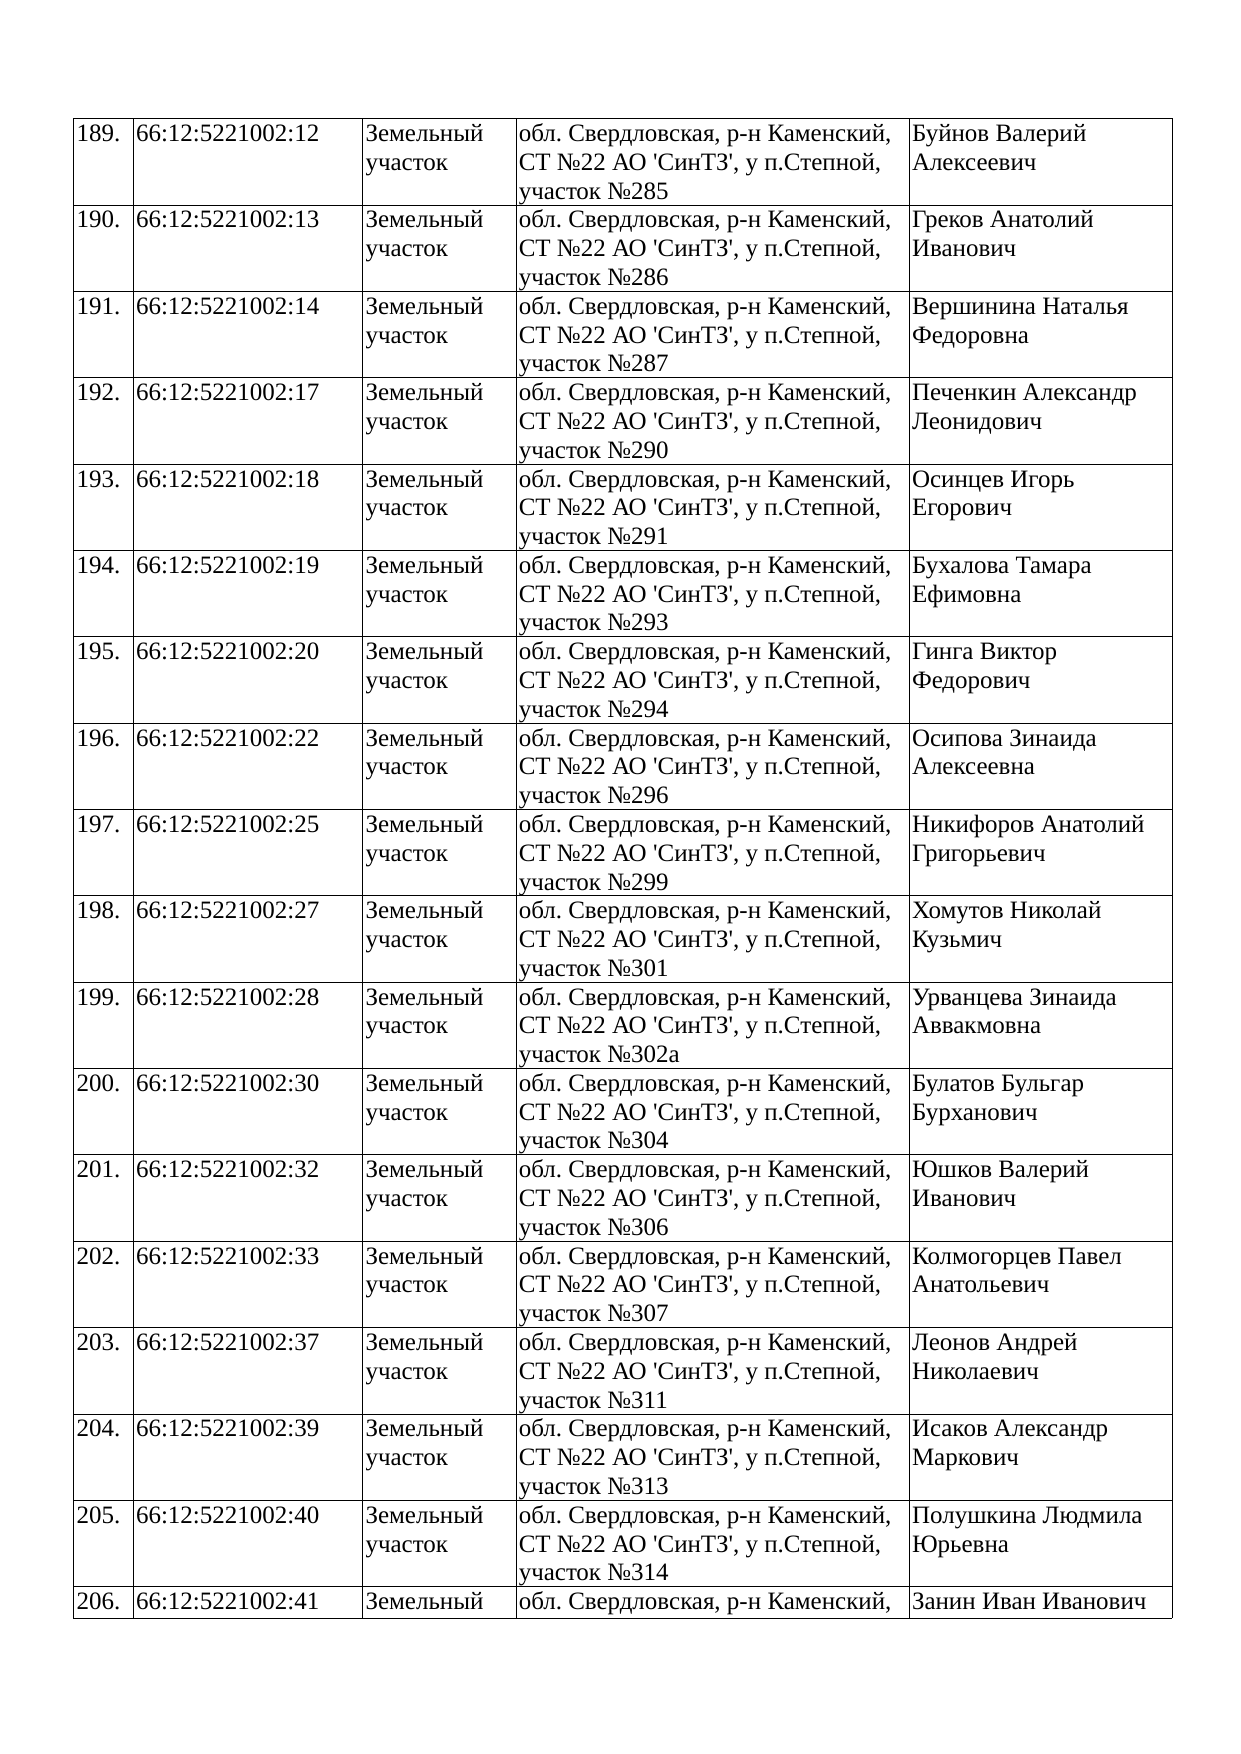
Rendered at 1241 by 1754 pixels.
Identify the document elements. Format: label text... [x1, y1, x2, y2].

table_cell Никифоров Анатолий Григорьевич [910, 810, 1172, 895]
table_cell Земельный участок [363, 983, 516, 1068]
table_cell Земельный участок [363, 119, 516, 204]
table_cell 194. [74, 551, 133, 636]
table_cell Бухалова Тамара Ефимовна [910, 551, 1172, 636]
table_cell обл. Свердловская, р-н Каменский, СТ №22 АО 'СинТЗ', у п.Степной, участок №314 [517, 1501, 909, 1586]
table_cell обл. Свердловская, р-н Каменский, СТ №22 АО 'СинТЗ', у п.Степной, участок №287 [517, 292, 909, 377]
table_cell обл. Свердловская, р-н Каменский, СТ №22 АО 'СинТЗ', у п.Степной, участок №301 [517, 896, 909, 982]
table_cell обл. Свердловская, р-н Каменский, СТ №22 АО 'СинТЗ', у п.Степной, участок №296 [517, 724, 909, 809]
table_cell обл. Свердловская, р-н Каменский, СТ №22 АО 'СинТЗ', у п.Степной, участок №306 [517, 1155, 909, 1241]
table_cell Земельный участок [363, 1242, 516, 1327]
table_cell Исаков Александр Маркович [910, 1415, 1172, 1500]
table_cell Осипова Зинаида Алексеевна [910, 724, 1172, 809]
table_cell обл. Свердловская, р-н Каменский, СТ №22 АО 'СинТЗ', у п.Степной, участок №307 [517, 1242, 909, 1327]
table_cell 201. [74, 1155, 133, 1241]
table_cell 66:12:5221002:12 [134, 119, 362, 204]
table_cell Земельный участок [363, 1501, 516, 1586]
table_cell 66:12:5221002:37 [134, 1328, 362, 1413]
table_cell 66:12:5221002:30 [134, 1069, 362, 1154]
table_cell Вершинина Наталья Федоровна [910, 292, 1172, 377]
table_cell 66:12:5221002:32 [134, 1155, 362, 1241]
table_cell обл. Свердловская, р-н Каменский, СТ №22 АО 'СинТЗ', у п.Степной, участок №304 [517, 1069, 909, 1154]
table_cell Земельный участок [363, 292, 516, 377]
table_cell 66:12:5221002:41 [134, 1587, 362, 1617]
table_cell 66:12:5221002:39 [134, 1415, 362, 1500]
table_cell Земельный участок [363, 810, 516, 895]
table_cell 192. [74, 378, 133, 463]
table_cell обл. Свердловская, р-н Каменский, СТ №22 АО 'СинТЗ', у п.Степной, участок №285 [517, 119, 909, 204]
table_cell Греков Анатолий Иванович [910, 206, 1172, 291]
table_cell Полушкина Людмила Юрьевна [910, 1501, 1172, 1586]
table_cell 200. [74, 1069, 133, 1154]
table_cell обл. Свердловская, р-н Каменский, СТ №22 АО 'СинТЗ', у п.Степной, участок №293 [517, 551, 909, 636]
table_cell 196. [74, 724, 133, 809]
table_cell Колмогорцев Павел Анатольевич [910, 1242, 1172, 1327]
table_cell обл. Свердловская, р-н Каменский, СТ №22 АО 'СинТЗ', у п.Степной, участок №294 [517, 637, 909, 723]
table_cell 66:12:5221002:13 [134, 206, 362, 291]
table_cell Земельный участок [363, 1415, 516, 1500]
table_cell 66:12:5221002:22 [134, 724, 362, 809]
table_cell 66:12:5221002:28 [134, 983, 362, 1068]
table_cell 202. [74, 1242, 133, 1327]
table_cell Земельный [363, 1587, 516, 1617]
table_cell Юшков Валерий Иванович [910, 1155, 1172, 1241]
table_cell Земельный участок [363, 465, 516, 550]
table_cell 193. [74, 465, 133, 550]
table_cell 66:12:5221002:14 [134, 292, 362, 377]
table_cell обл. Свердловская, р-н Каменский, СТ №22 АО 'СинТЗ', у п.Степной, участок №290 [517, 378, 909, 463]
table_cell 198. [74, 896, 133, 982]
table_cell Гинга Виктор Федорович [910, 637, 1172, 723]
table_cell обл. Свердловская, р-н Каменский, СТ №22 АО 'СинТЗ', у п.Степной, участок №311 [517, 1328, 909, 1413]
table_cell обл. Свердловская, р-н Каменский, СТ №22 АО 'СинТЗ', у п.Степной, участок №286 [517, 206, 909, 291]
table_cell Буйнов Валерий Алексеевич [910, 119, 1172, 204]
table_cell Хомутов Николай Кузьмич [910, 896, 1172, 982]
table_cell 66:12:5221002:18 [134, 465, 362, 550]
table_cell 204. [74, 1415, 133, 1500]
table_cell Земельный участок [363, 1155, 516, 1241]
table_cell 66:12:5221002:20 [134, 637, 362, 723]
table_cell Земельный участок [363, 1328, 516, 1413]
table_cell Земельный участок [363, 1069, 516, 1154]
table_cell 199. [74, 983, 133, 1068]
table_cell Земельный участок [363, 724, 516, 809]
table_cell 197. [74, 810, 133, 895]
table_cell Печенкин Александр Леонидович [910, 378, 1172, 463]
table_cell 189. [74, 119, 133, 204]
table_cell 66:12:5221002:17 [134, 378, 362, 463]
table_cell 206. [74, 1587, 133, 1617]
table_cell обл. Свердловская, р-н Каменский, [517, 1587, 909, 1617]
table_cell 66:12:5221002:27 [134, 896, 362, 982]
table_cell Земельный участок [363, 637, 516, 723]
table_cell 205. [74, 1501, 133, 1586]
table_cell 190. [74, 206, 133, 291]
table_cell 195. [74, 637, 133, 723]
table_cell Леонов Андрей Николаевич [910, 1328, 1172, 1413]
table_cell обл. Свердловская, р-н Каменский, СТ №22 АО 'СинТЗ', у п.Степной, участок №313 [517, 1415, 909, 1500]
table_cell 66:12:5221002:40 [134, 1501, 362, 1586]
table_cell 203. [74, 1328, 133, 1413]
table_cell Осинцев Игорь Егорович [910, 465, 1172, 550]
table_cell Булатов Бульгар Бурханович [910, 1069, 1172, 1154]
table_cell Занин Иван Иванович [910, 1587, 1172, 1617]
table_cell обл. Свердловская, р-н Каменский, СТ №22 АО 'СинТЗ', у п.Степной, участок №299 [517, 810, 909, 895]
table_cell Земельный участок [363, 896, 516, 982]
table_cell Земельный участок [363, 378, 516, 463]
table_cell обл. Свердловская, р-н Каменский, СТ №22 АО 'СинТЗ', у п.Степной, участок №291 [517, 465, 909, 550]
table_cell Земельный участок [363, 206, 516, 291]
table_cell Земельный участок [363, 551, 516, 636]
table_cell 66:12:5221002:25 [134, 810, 362, 895]
table_cell 191. [74, 292, 133, 377]
table_cell 66:12:5221002:33 [134, 1242, 362, 1327]
table_cell Урванцева Зинаида Аввакмовна [910, 983, 1172, 1068]
table_cell обл. Свердловская, р-н Каменский, СТ №22 АО 'СинТЗ', у п.Степной, участок №302а [517, 983, 909, 1068]
table_cell 66:12:5221002:19 [134, 551, 362, 636]
